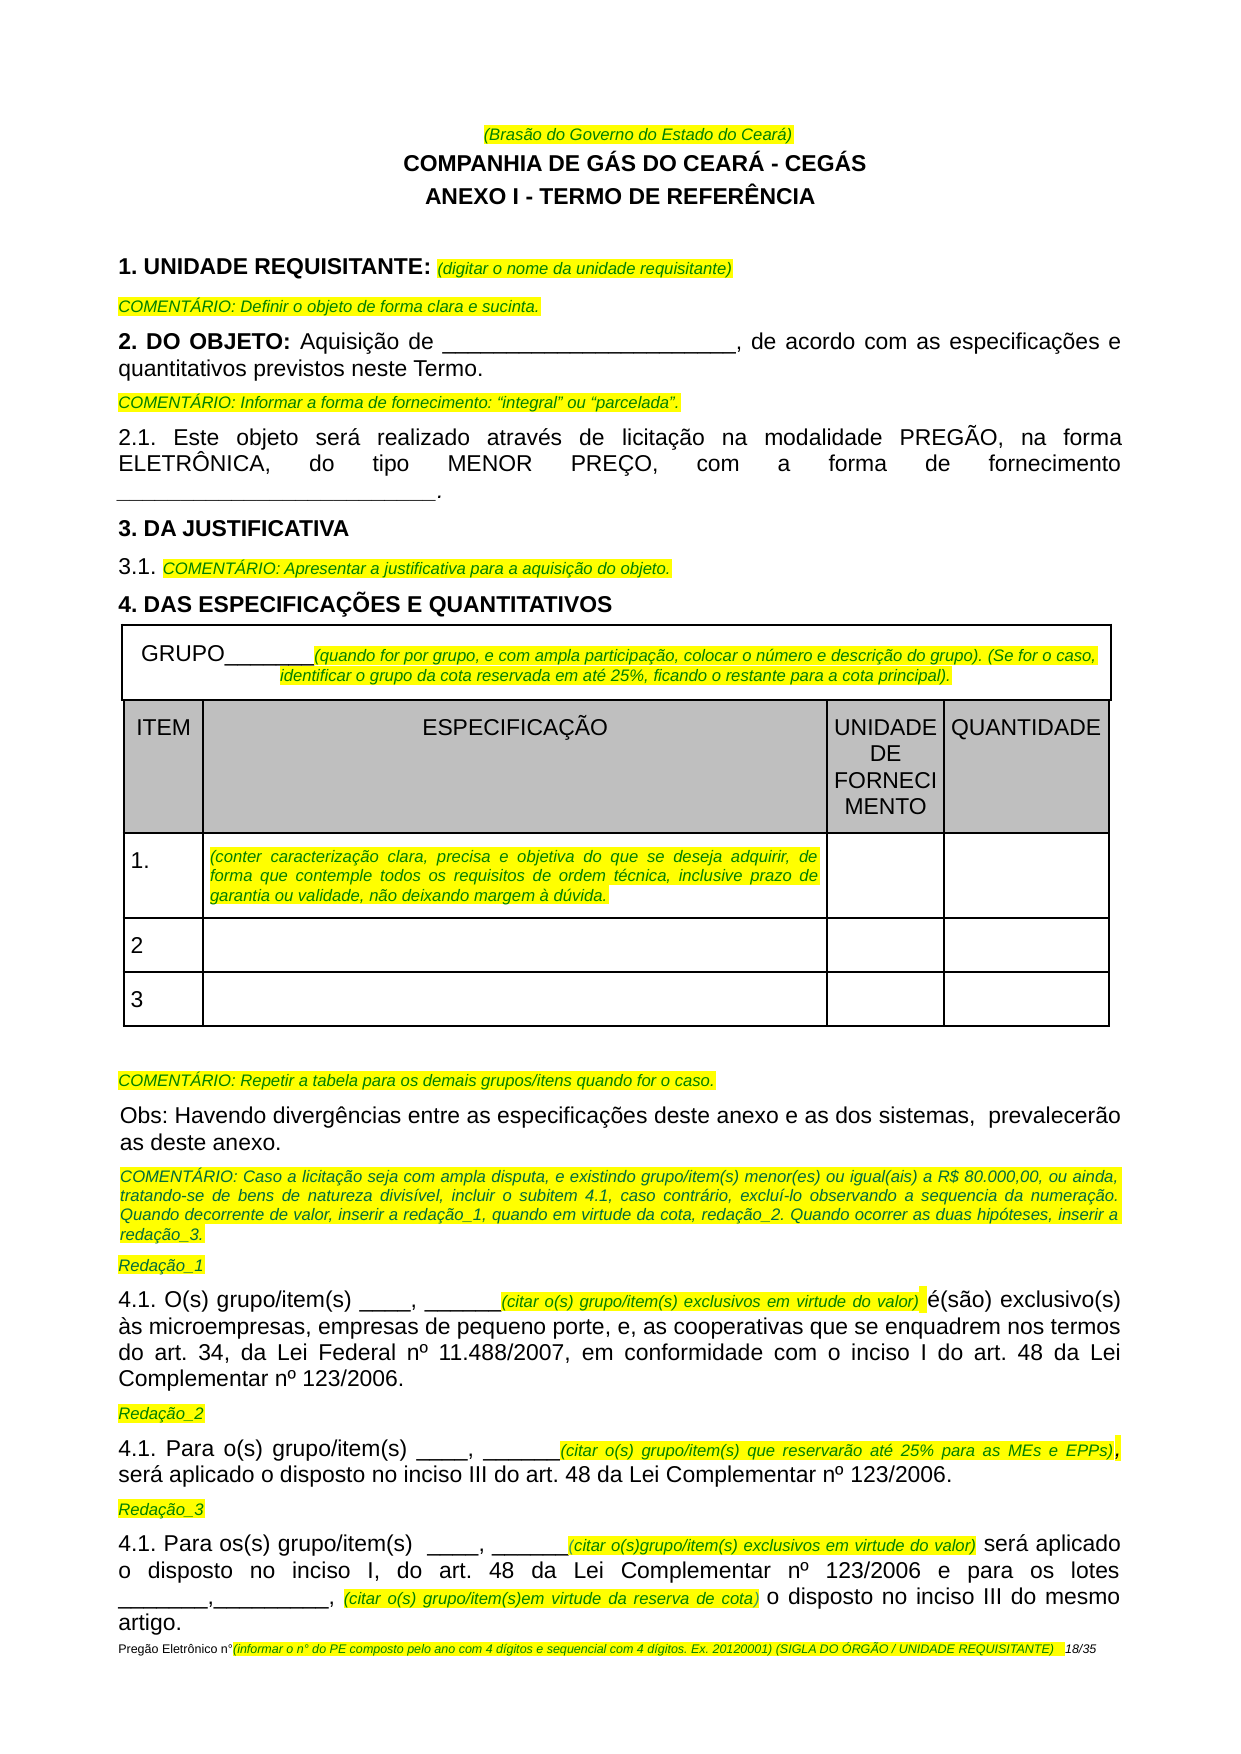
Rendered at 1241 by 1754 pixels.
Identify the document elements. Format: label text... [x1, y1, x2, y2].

table_header ESPECIFICAÇÃO [204, 701, 826, 832]
text 3.1. COMENTÁRIO: Apresentar a justificativa para a aquisição do objeto. [118, 553, 1122, 579]
table_cell 3 [125, 973, 202, 1025]
text ANEXO I - TERMO DE REFERÊNCIA [118, 183, 1122, 209]
text COMENTÁRIO: Repetir a tabela para os demais grupos/itens quando for o caso. [118, 1071, 1122, 1090]
table_header UNIDADE DE FORNECIMENTO [828, 701, 943, 832]
text Redação_3 [118, 1499, 1121, 1518]
table_header GRUPO_______(quando for por grupo, e com ampla participação, colocar o número e descrição do grupo). (Se for o caso, identificar o grupo da cota reservada em até 25%, ficando o restante para a cota principal). [123, 626, 1110, 699]
text 4. DAS ESPECIFICAÇÕES E QUANTITATIVOS [118, 591, 1122, 618]
table_cell [204, 919, 826, 971]
table_cell [945, 973, 1108, 1025]
table_cell [828, 834, 943, 917]
text 1. UNIDADE REQUISITANTE: (digitar o nome da unidade requisitante) [118, 253, 1122, 279]
table_cell (conter caracterização clara, precisa e objetiva do que se deseja adquirir, de forma que contemple todos os requisitos de ordem técnica, inclusive prazo de garantia ou validade, não deixando margem à dúvida. [204, 834, 826, 917]
text 3. DA JUSTIFICATIVA [118, 515, 1122, 541]
text COMENTÁRIO: Informar a forma de fornecimento: “integral” ou “parcelada”. [118, 393, 1122, 412]
text 2.1. Este objeto será realizado através de licitação na modalidade PREGÃO, na forma ELETRÔNICA, do tipo MENOR PREÇO, com a forma de fornecimento _________________________. [118, 424, 1122, 503]
table_cell [828, 973, 943, 1025]
table_cell 2 [125, 919, 202, 971]
text Obs: Havendo divergências entre as especificações deste anexo e as dos sistemas, prevalecerão as deste anexo. [119, 1102, 1122, 1155]
text COMENTÁRIO: Caso a licitação seja com ampla disputa, e existindo grupo/item(s) menor(es) ou igual(ais) a R$ 80.000,00, ou ainda, tratando-se de bens de natureza divisível, incluir o subitem 4.1, caso contrário, excluí-lo observando a sequencia da numeração. Quando decorrente de valor, inserir a redação_1, quando em virtude da cota, redação_2. Quando ocorrer as duas hipóteses, inserir a redação_3. [120, 1167, 1122, 1243]
text 4.1. O(s) grupo/item(s) ____, ______(citar o(s) grupo/item(s) exclusivos em virtude do valor) é(são) exclusivo(s) às microempresas, empresas de pequeno porte, e, as cooperativas que se enquadrem nos termos do art. 34, da Lei Federal nº 11.488/2007, em conformidade com o inciso I do art. 48 da Lei Complementar nº 123/2006. [118, 1286, 1121, 1392]
table_cell 1. [125, 834, 202, 917]
text 4.1. Para o(s) grupo/item(s) ____, ______(citar o(s) grupo/item(s) que reservarão até 25% para as MEs e EPPs), será aplicado o disposto no inciso III do art. 48 da Lei Complementar nº 123/2006. [118, 1435, 1121, 1487]
table_cell [204, 973, 826, 1025]
text Redação_2 [118, 1404, 1121, 1423]
table_header QUANTIDADE [945, 701, 1108, 832]
text 4.1. Para os(s) grupo/item(s) ____, ______(citar o(s)grupo/item(s) exclusivos em virtude do valor) será aplicado o disposto no inciso I, do art. 48 da Lei Complementar nº 123/2006 e para os lotes _______,_________, (citar o(s) grupo/item(s)em virtude da reserva de cota) o disposto no inciso III do mesmo artigo. [118, 1530, 1121, 1636]
text Redação_1 [118, 1255, 1121, 1274]
text COMENTÁRIO: Definir o objeto de forma clara e sucinta. [118, 297, 1122, 316]
table_header ITEM [125, 701, 202, 832]
table_cell [945, 834, 1108, 917]
table_cell [945, 919, 1108, 971]
table_cell [828, 919, 943, 971]
text 2. DO OBJETO: Aquisição de _______________________, de acordo com as especificações e quantitativos previstos neste Termo. [118, 328, 1122, 381]
